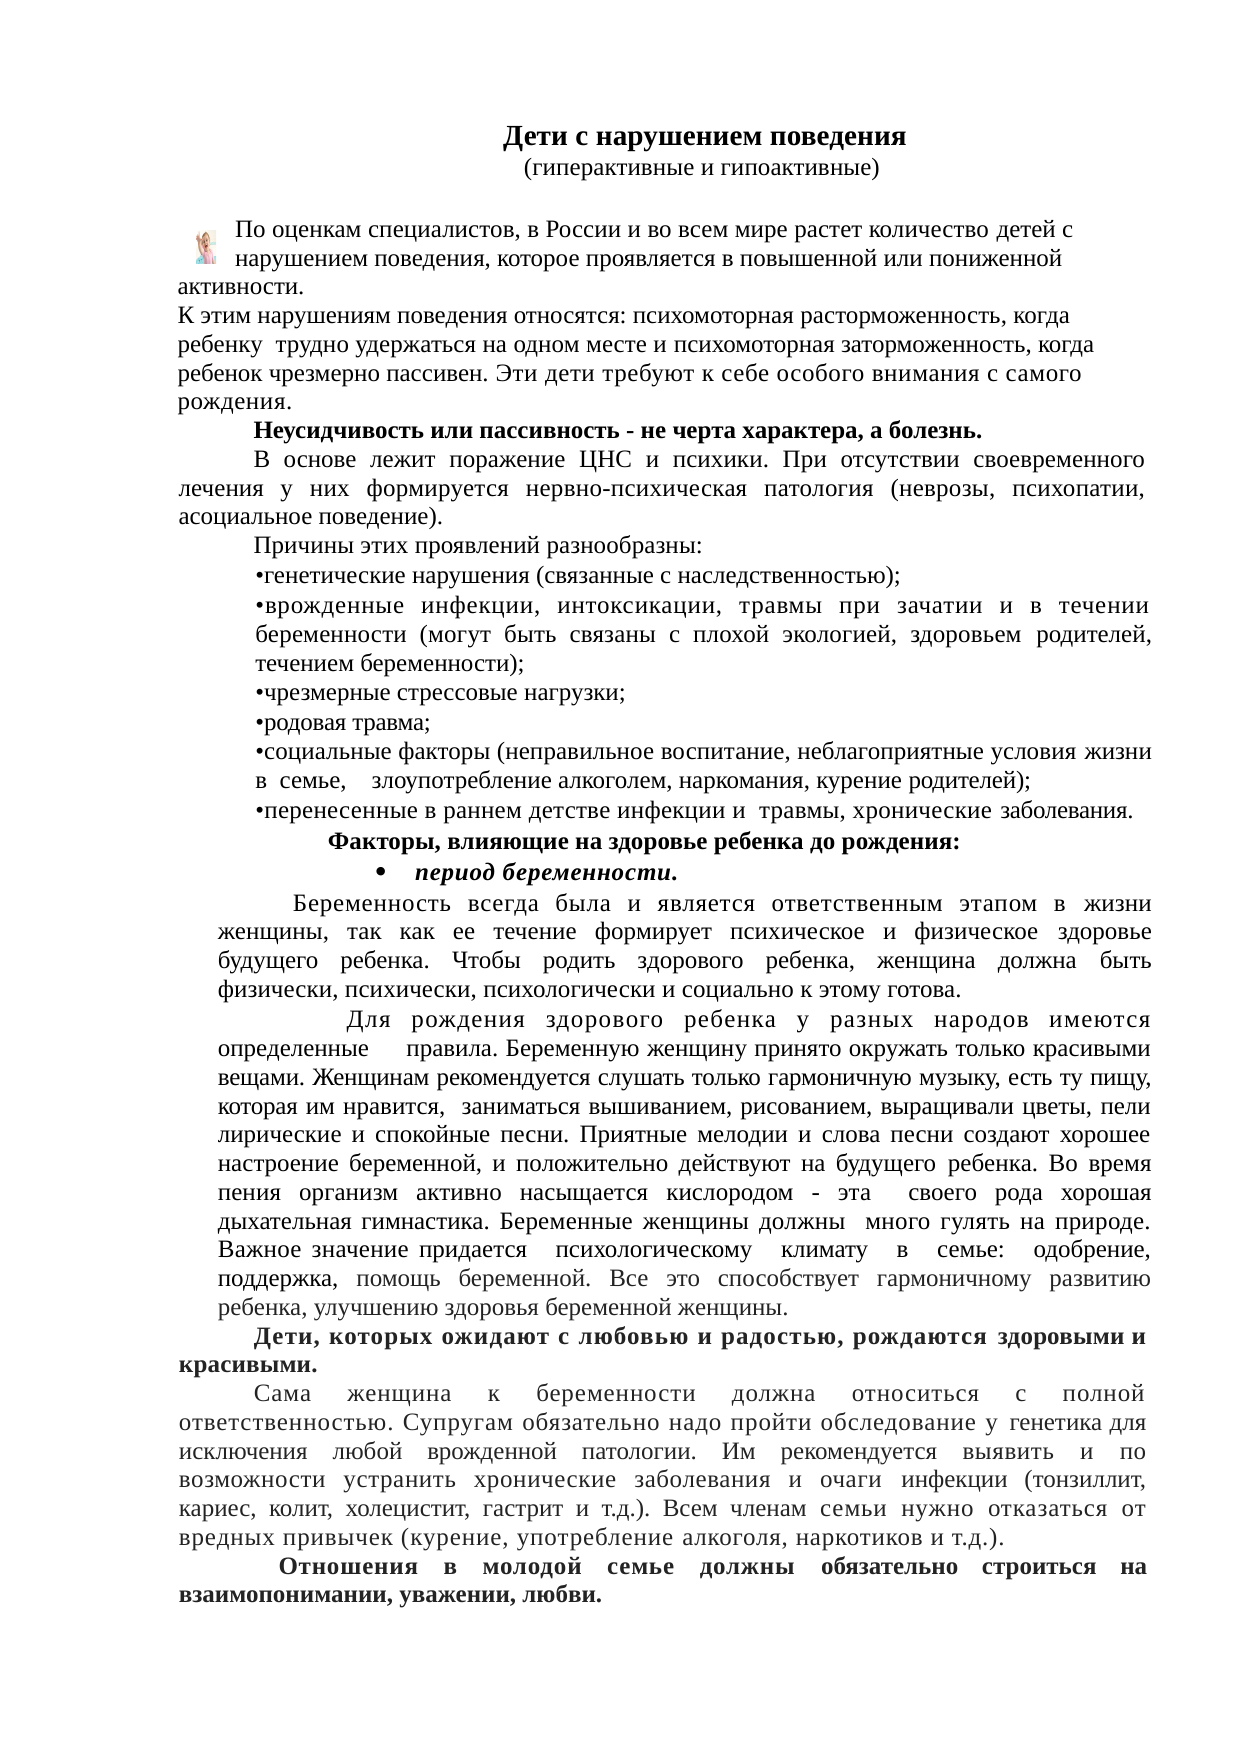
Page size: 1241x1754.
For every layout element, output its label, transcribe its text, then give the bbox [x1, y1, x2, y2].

text Отношения в молодой семье должны обязательно строиться на взаимопонимании, уважении, любви. [179, 1551, 1147, 1608]
text Сама женщина к беременности должна относиться с полной ответственностью. Супругам обязательно надо пройти обследование у генетика для исключения любой врожденной патологии. Им рекомендуется выявить и по возможности устранить хронические заболевания и очаги инфекции (тонзиллит, кариес, колит, холецистит, гастрит и т.д.). Всем членам семьи нужно отказаться от вредных привычек (курение, употребление алкоголя, наркотиков и т.д.). [179, 1378, 1146, 1551]
text По оценкам специалистов, в России и во всем мире растет количество детей с нарушением поведения, которое проявляется в повышенной или пониженной активности. [177, 214, 1152, 300]
list социальные факторы (неправильное воспитание, неблагоприятные условия жизни в семье, злоупотребление алкоголем, наркомания, курение родителей); [255, 736, 1152, 793]
text Дети с нарушением поведения [177, 118, 1152, 152]
list генетические нарушения (связанные с наследственностью); [255, 560, 1152, 589]
list родовая травма; [255, 707, 1152, 735]
text Неусидчивость или пассивность - не черта характера, а болезнь. [178, 415, 1146, 444]
list период беременности. [376, 857, 1152, 886]
text К этим нарушениям поведения относятся: психомоторная расторможенность, когда ребенку трудно удержаться на одном месте и психомоторная заторможенность, когда ребенок чрезмерно пассивен. Эти дети требуют к себе особого внимания с самого рождения. [177, 300, 1152, 415]
text Факторы, влияющие на здоровье ребенка до рождения: [180, 826, 1152, 855]
text Беременность всегда была и является ответственным этапом в жизни женщины, так как ее течение формирует психическое и физическое здоровье будущего ребенка. Чтобы родить здорового ребенка, женщина должна быть физически, психически, психологически и социально к этому готова. [218, 888, 1152, 1003]
text (гиперактивные и гипоактивные) [177, 152, 1152, 180]
text В основе лежит поражение ЦНС и психики. При отсутствии своевременного лечения у них формируется нервно-психическая патология (неврозы, психопатии, асоциальное поведение). [178, 444, 1146, 530]
list чрезмерные стрессовые нагрузки; [255, 677, 1152, 706]
text Причины этих проявлений разнообразны: [178, 530, 1146, 559]
text Для рождения здорового ребенка у разных народов имеются определенные правила. Беременную женщину принято окружать только красивыми вещами. Женщинам рекомендуется слушать только гармоничную музыку, есть ту пищу, которая им нравится, заниматься вышиванием, рисованием, выращивали цветы, пели лирические и спокойные песни. Приятные мелодии и слова песни создают хорошее настроение беременной, и положительно действуют на будущего ребенка. Во время пения организм активно насыщается кислородом - эта своего рода хорошая дыхательная гимнастика. Беременные женщины должны много гулять на природе. Важное значение придается психологическому климату в семье: одобрение, поддержка, помощь беременной. Все это способствует гармоничному развитию ребенка, улучшению здоровья беременной женщины. [218, 1004, 1152, 1321]
list врожденные инфекции, интоксикации, травмы при зачатии и в течении беременности (могут быть связаны с плохой экологией, здоровьем родителей, течением беременности); [255, 591, 1152, 677]
list перенесенные в раннем детстве инфекции и травмы, хронические заболевания. [255, 795, 1152, 824]
text Дети, которых ожидают с любовью и радостью, рождаются здоровыми и красивыми. [179, 1321, 1146, 1378]
